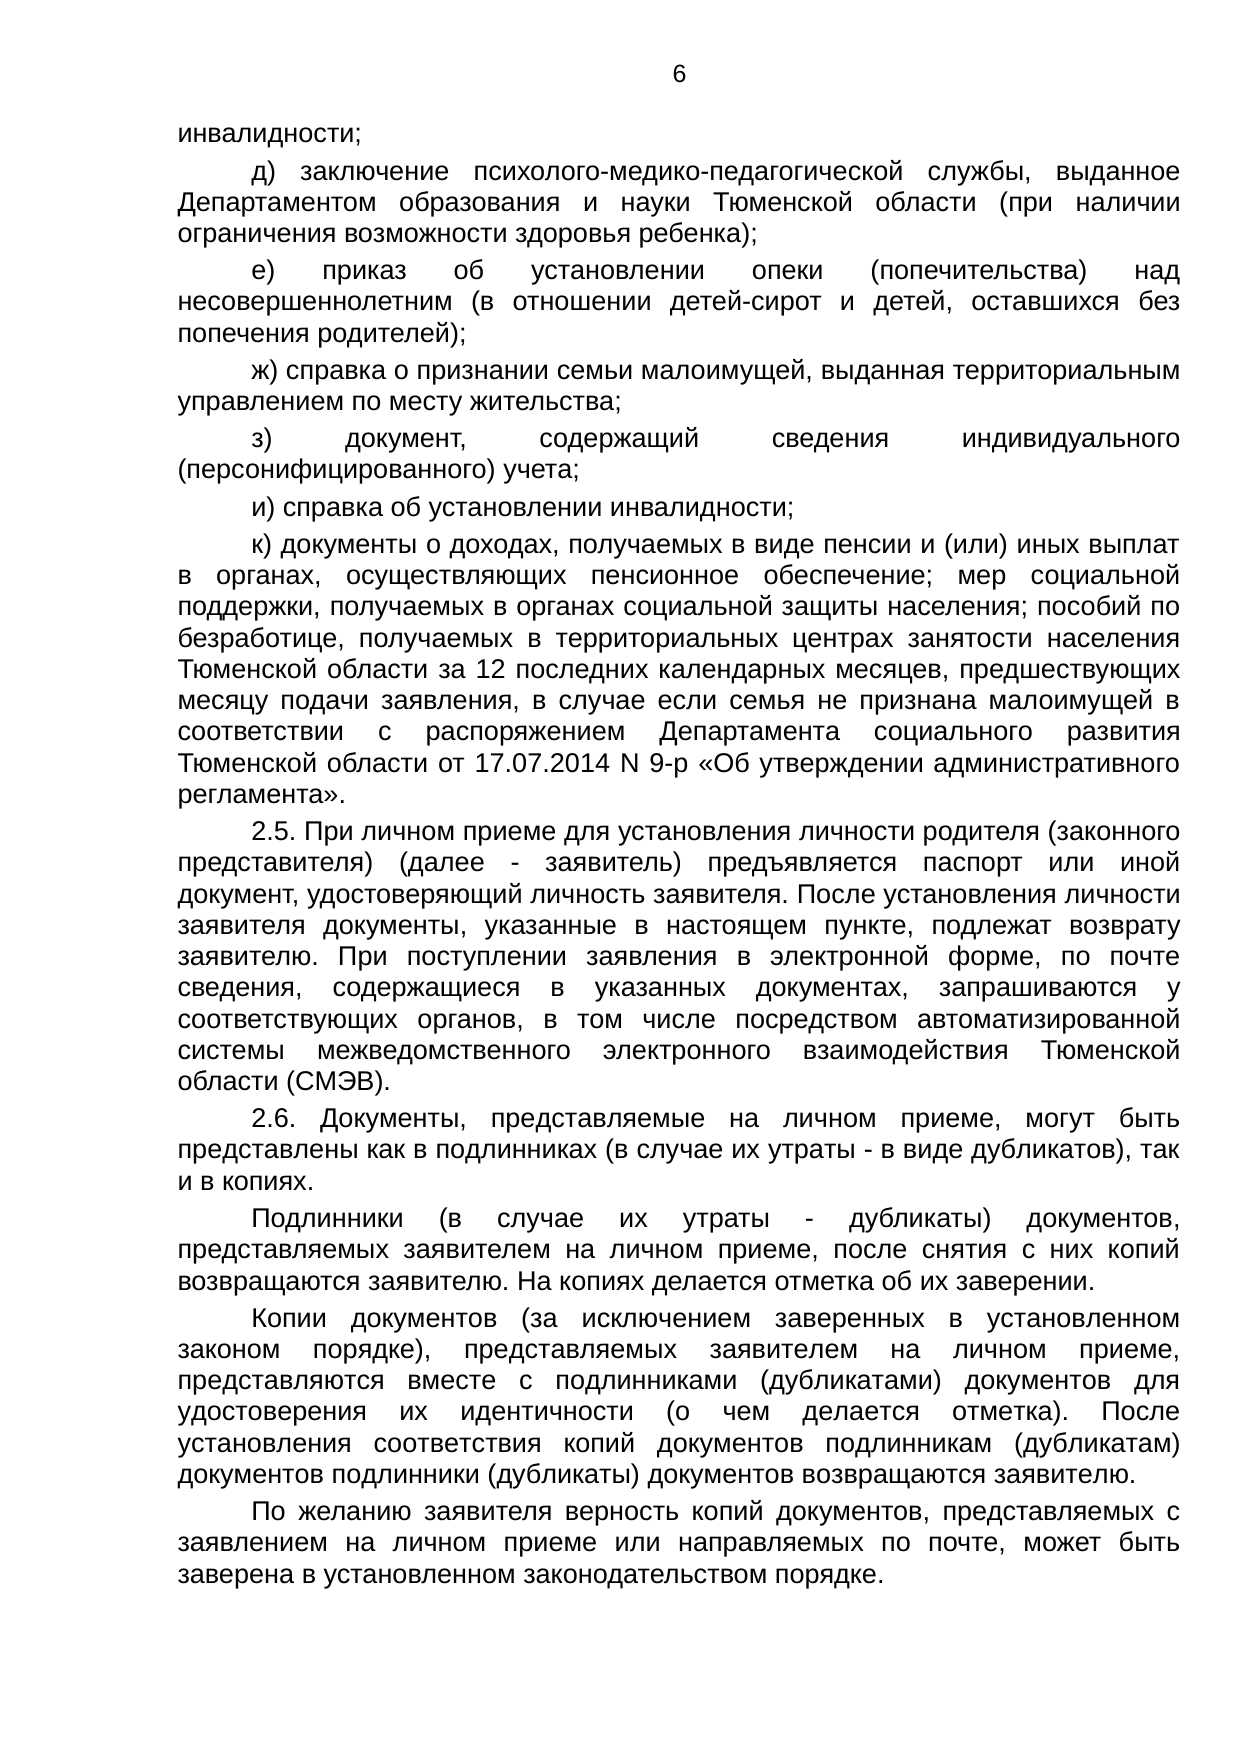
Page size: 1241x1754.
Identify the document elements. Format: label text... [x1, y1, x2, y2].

text 2.6. Документы, представляемые на личном приеме, могут быть представлены как в подлинниках (в случае их утраты - в виде дубликатов), так и в копиях. [177, 1102, 1181, 1196]
text 2.5. При личном приеме для установления личности родителя (законного представителя) (далее - заявитель) предъявляется паспорт или иной документ, удостоверяющий личность заявителя. После установления личности заявителя документы, указанные в настоящем пункте, подлежат возврату заявителю. При поступлении заявления в электронной форме, по почте сведения, содержащиеся в указанных документах, запрашиваются у соответствующих органов, в том числе посредством автоматизированной системы межведомственного электронного взаимодействия Тюменской области (СМЭВ). [177, 815, 1181, 1096]
text з) документ, содержащий сведения индивидуального (персонифицированного) учета; [177, 422, 1181, 485]
text инвалидности; [177, 117, 1181, 148]
text По желанию заявителя верность копий документов, представляемых с заявлением на личном приеме или направляемых по почте, может быть заверена в установленном законодательством порядке. [177, 1495, 1181, 1589]
text и) справка об установлении инвалидности; [177, 491, 1181, 522]
text д) заключение психолого-медико-педагогической службы, выданное Департаментом образования и науки Тюменской области (при наличии ограничения возможности здоровья ребенка); [177, 154, 1181, 248]
text Подлинники (в случае их утраты - дубликаты) документов, представляемых заявителем на личном приеме, после снятия с них копий возвращаются заявителю. На копиях делается отметка об их заверении. [177, 1202, 1181, 1296]
text ж) справка о признании семьи малоимущей, выданная территориальным управлением по месту жительства; [177, 354, 1181, 416]
text е) приказ об установлении опеки (попечительства) над несовершеннолетним (в отношении детей-сирот и детей, оставшихся без попечения родителей); [177, 254, 1181, 348]
text Копии документов (за исключением заверенных в установленном законом порядке), представляемых заявителем на личном приеме, представляются вместе с подлинниками (дубликатами) документов для удостоверения их идентичности (о чем делается отметка). После установления соответствия копий документов подлинникам (дубликатам) документов подлинники (дубликаты) документов возвращаются заявителю. [177, 1302, 1181, 1489]
text к) документы о доходах, получаемых в виде пенсии и (или) иных выплат в органах, осуществляющих пенсионное обеспечение; мер социальной поддержки, получаемых в органах социальной защиты населения; пособий по безработице, получаемых в территориальных центрах занятости населения Тюменской области за 12 последних календарных месяцев, предшествующих месяцу подачи заявления, в случае если семья не признана малоимущей в соответствии с распоряжением Департамента социального развития Тюменской области от 17.07.2014 N 9-р «Об утверждении административного регламента». [177, 528, 1181, 809]
